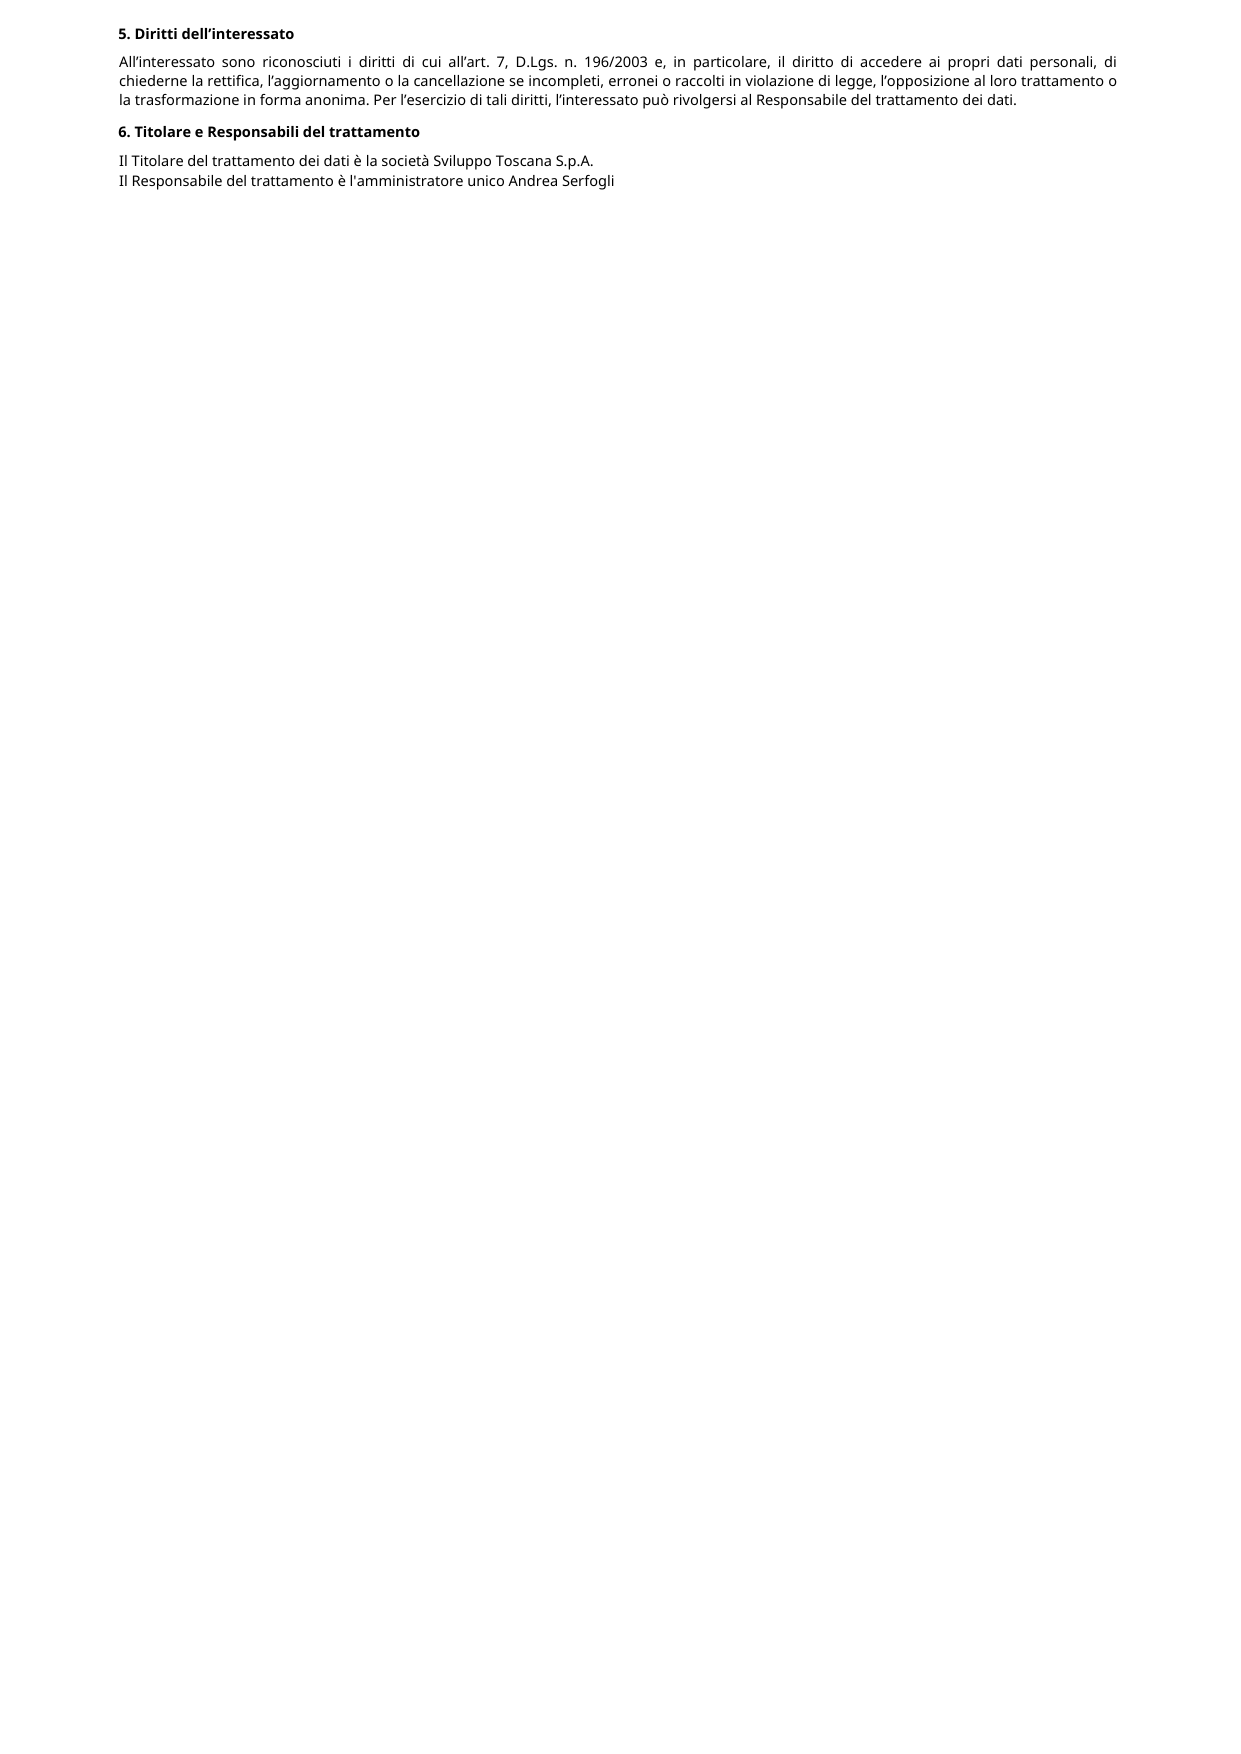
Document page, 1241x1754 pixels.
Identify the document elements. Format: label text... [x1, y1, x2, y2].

text Il Titolare del trattamento dei dati è la società Sviluppo Toscana S.p.A. [119, 151, 1122, 171]
text Il Responsabile del trattamento è l'amministratore unico Andrea Serfogli [119, 171, 1122, 190]
subtitle 5. Diritti dell’interessato [118, 23, 1122, 43]
subtitle 6. Titolare e Responsabili del trattamento [118, 122, 1122, 142]
text All’interessato sono riconosciuti i diritti di cui all’art. 7, D.Lgs. n. 196/2003 e, in particolare, il diritto di accedere ai propri dati personali, di chiederne la rettifica, l’aggiornamento o la cancellazione se incompleti, erronei o raccolti in violazione di legge, l’opposizione al loro trattamento o la trasformazione in forma anonima. Per l’esercizio di tali diritti, l’interessato può rivolgersi al Responsabile del trattamento dei dati. [119, 52, 1120, 109]
